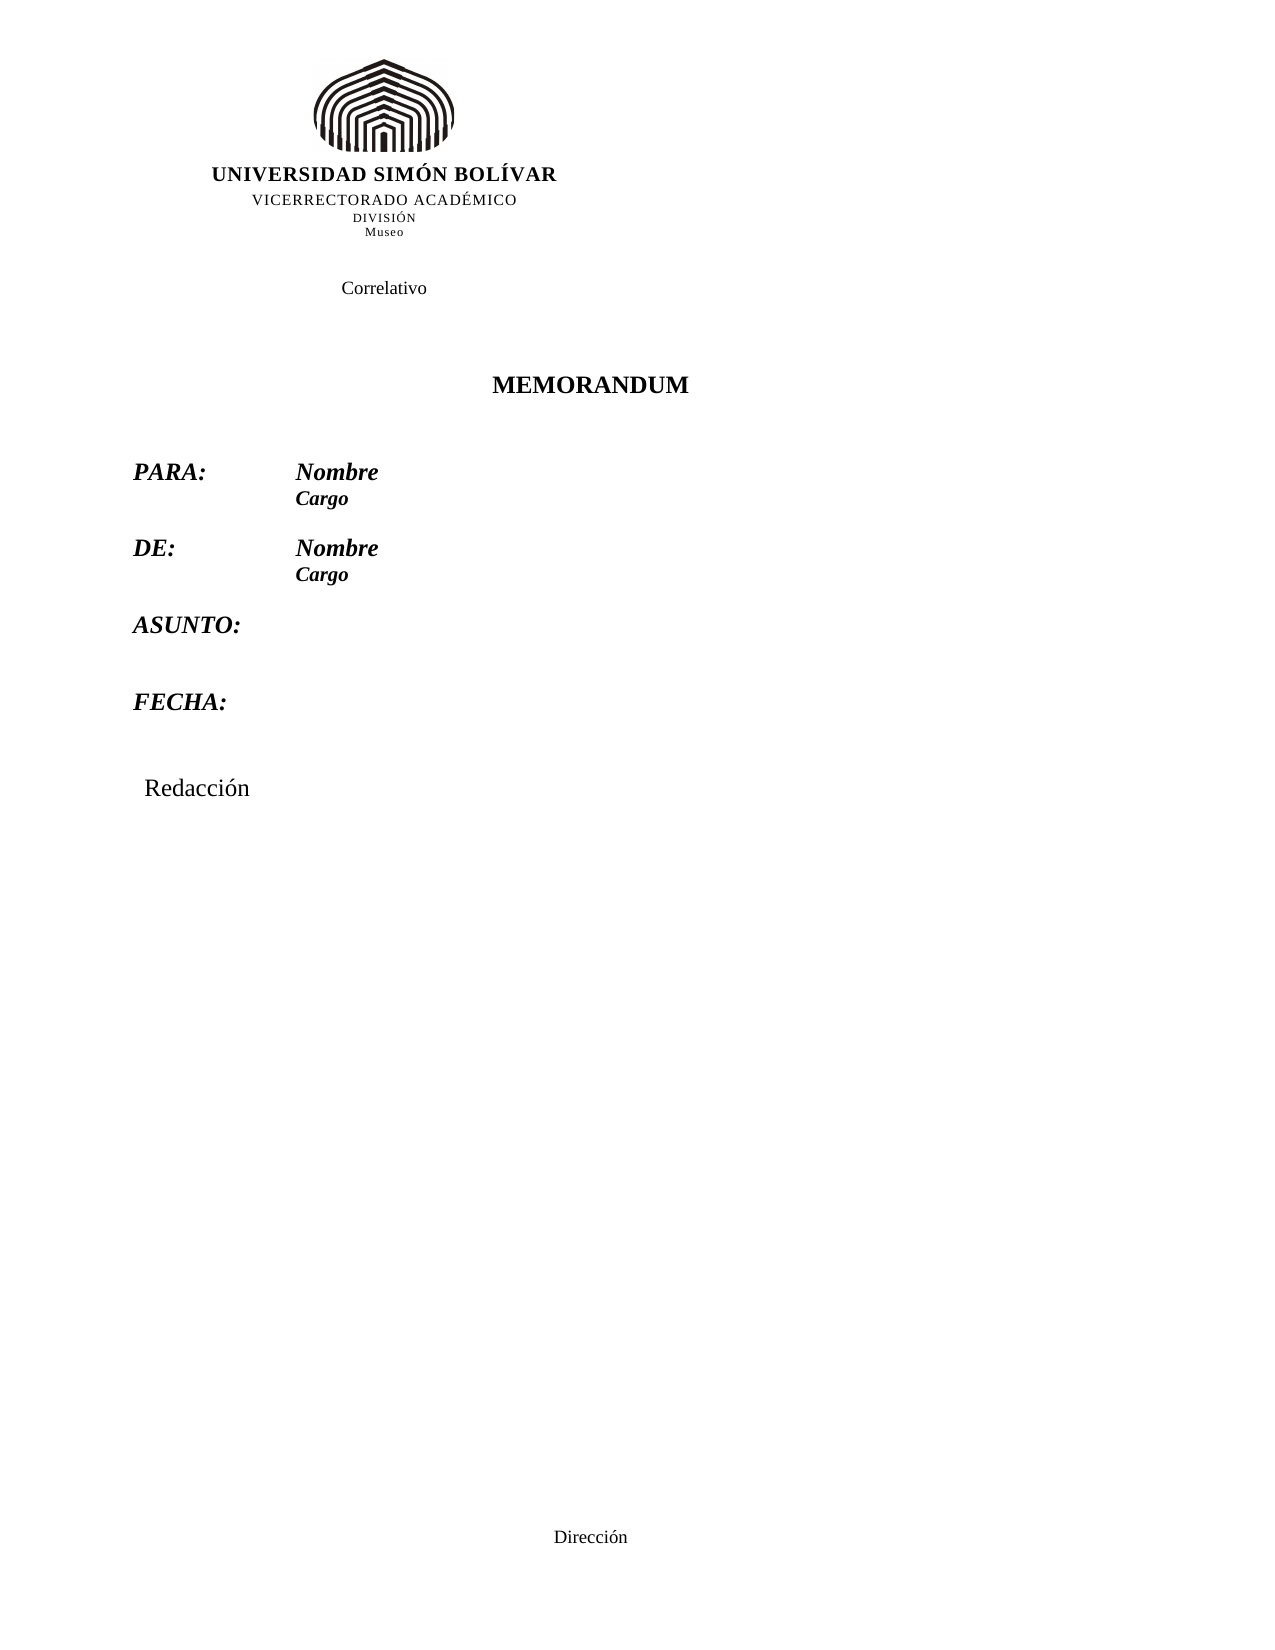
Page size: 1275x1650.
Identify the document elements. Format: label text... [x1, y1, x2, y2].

table_header Redacción [133, 773, 1048, 1462]
table_cell [133, 514, 295, 533]
table_cell [133, 562, 295, 591]
table_header [133, 277, 295, 299]
table_cell FECHA: [133, 687, 295, 716]
table_cell Cargo [295, 562, 1048, 591]
table_cell [295, 668, 1048, 687]
table_cell DE: [133, 534, 295, 562]
table_header Nombre [295, 457, 1048, 486]
table_header [473, 277, 635, 299]
table_header MEMORANDUM [133, 371, 1048, 399]
table_cell [295, 687, 1048, 716]
table_cell [295, 591, 1048, 610]
table_cell Nombre [295, 534, 1048, 562]
table_header UNIVERSIDAD SIMÓN BOLÍVAR VICERRECTORADO ACADÉMICO DIVISIÓN Museo [133, 59, 635, 265]
table_header Correlativo [295, 277, 473, 299]
table_header PARA: [133, 457, 295, 486]
table_cell [133, 668, 295, 687]
table_cell [133, 591, 295, 610]
table_cell Cargo [295, 486, 1048, 514]
table_cell [295, 610, 1048, 668]
table_header Dirección [133, 1526, 1048, 1569]
picture [313, 59, 455, 152]
table_cell [133, 486, 295, 514]
table_cell [295, 514, 1048, 533]
table_cell ASUNTO: [133, 610, 295, 668]
